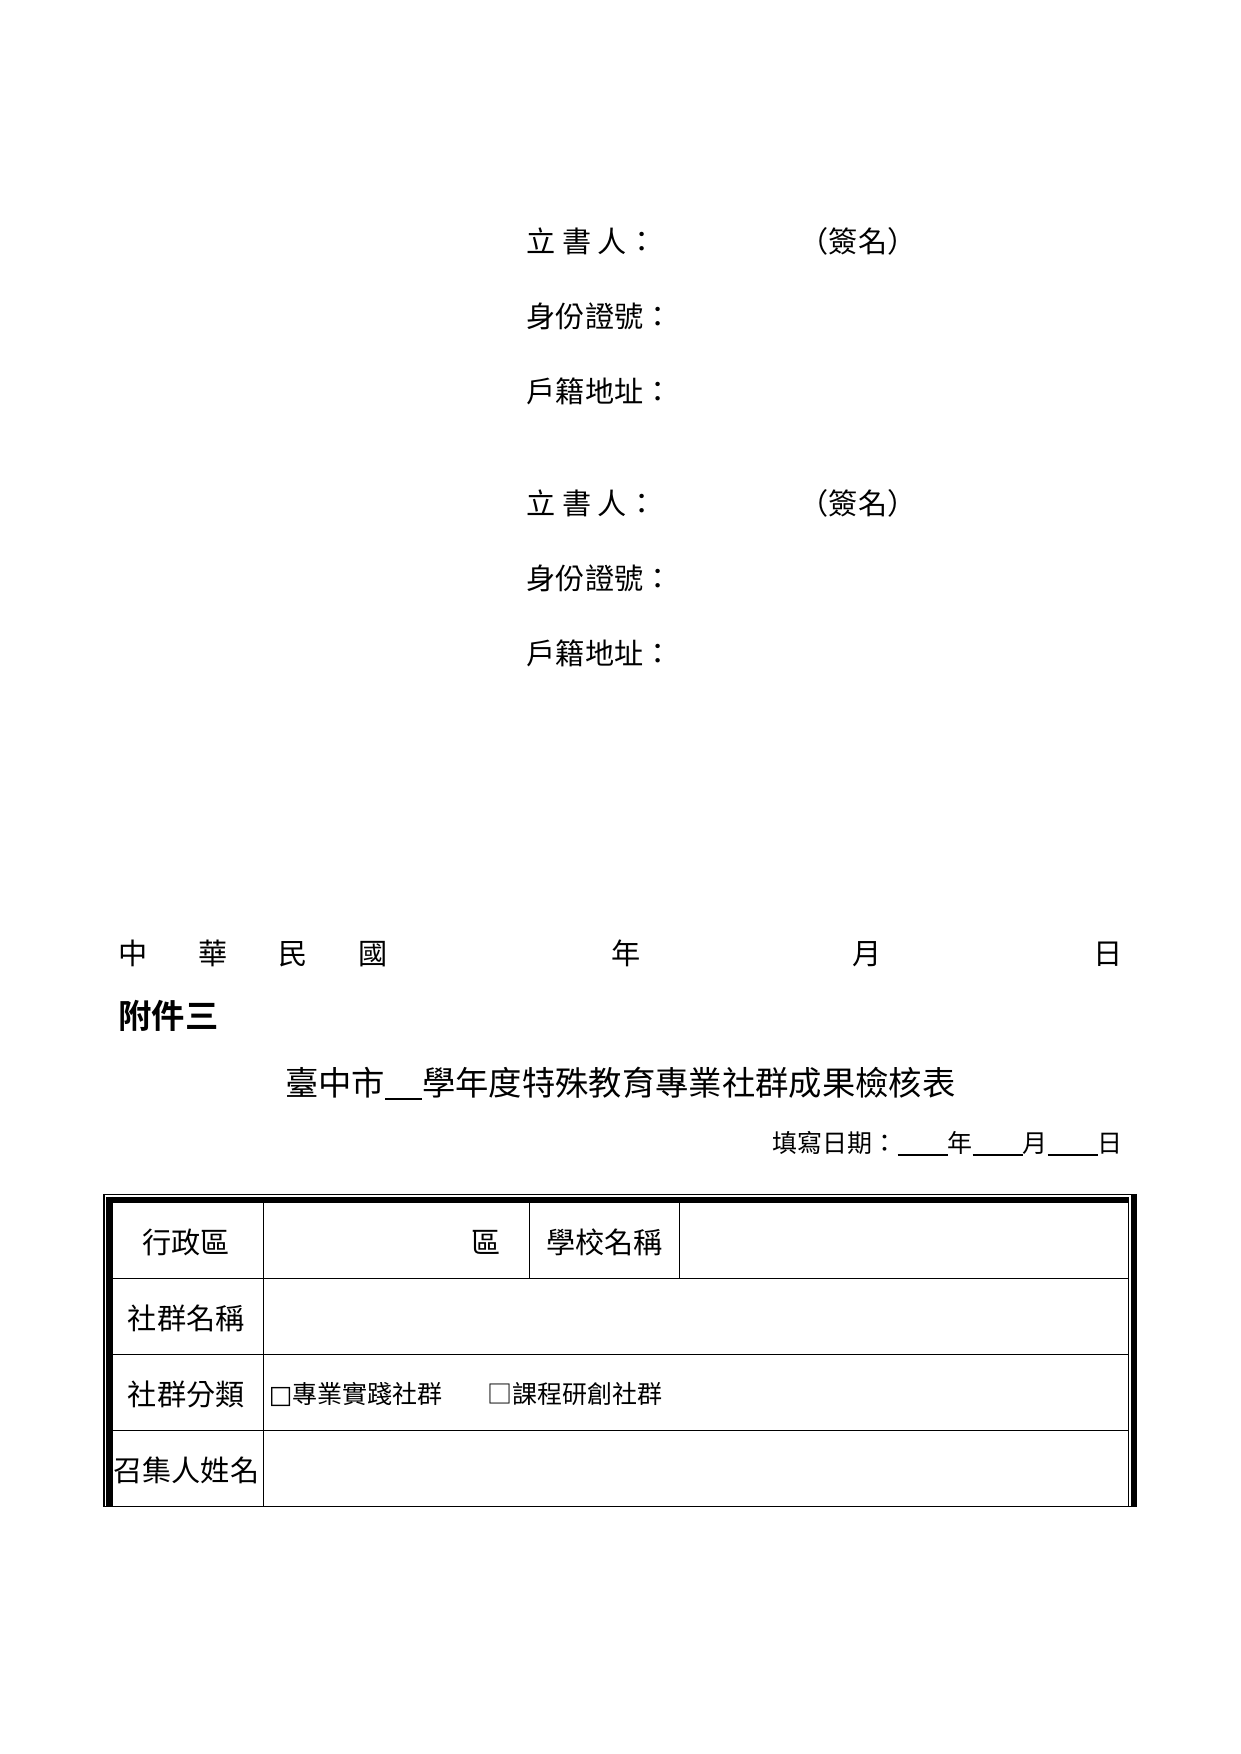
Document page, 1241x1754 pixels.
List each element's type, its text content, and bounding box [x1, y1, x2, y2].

table_cell 召集人姓名 [113, 1431, 263, 1506]
table_cell [264, 1431, 1128, 1506]
table_cell [264, 1279, 1128, 1354]
text 立 書 人： （簽名） [118, 464, 1122, 539]
text 中華民國 年 月 日 [118, 914, 1122, 989]
text 身份證號： [118, 277, 1122, 352]
table_cell 社群分類 [113, 1355, 263, 1430]
text 戶籍地址： [118, 614, 1122, 689]
text 戶籍地址： [118, 352, 1122, 427]
table_header 學校名稱 [530, 1203, 679, 1278]
table_header 行政區 [113, 1203, 263, 1278]
text 立 書 人： （簽名） [118, 202, 1122, 277]
table_cell 社群名稱 [113, 1279, 263, 1354]
text 臺中市 學年度特殊教育專業社群成果檢核表 [118, 1056, 1122, 1105]
text 身份證號： [118, 539, 1122, 614]
table_cell □專業實踐社群 □課程研創社群 [264, 1355, 1128, 1430]
text 填寫日期： 年 月 日 [118, 1123, 1122, 1160]
table_header 區 [264, 1203, 529, 1278]
table_header [680, 1203, 1128, 1278]
text 附件三 [118, 989, 1122, 1038]
